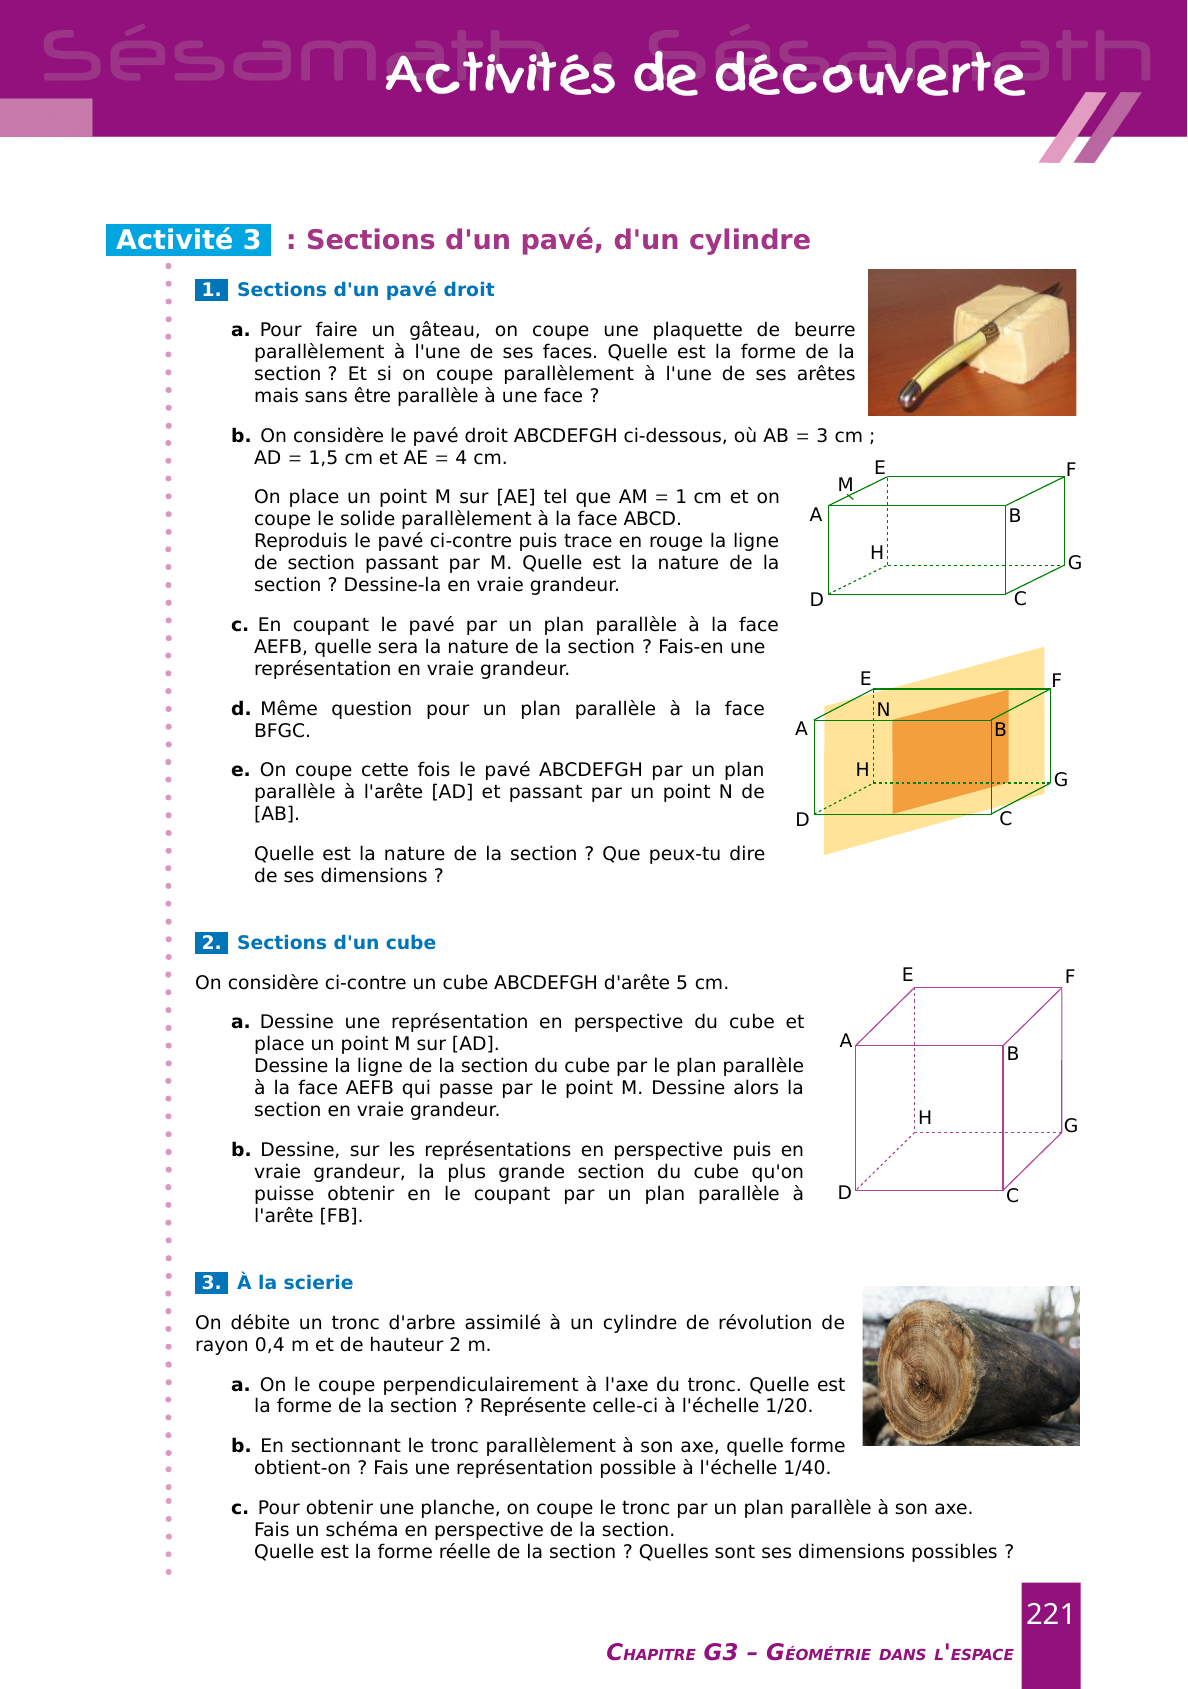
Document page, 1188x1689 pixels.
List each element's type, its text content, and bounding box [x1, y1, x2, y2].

list Dessine une représentation en perspective du cube et place un point M sur [AD]. Dessine la ligne de la section du cube par le plan parallèle à la face AEFB qui passe par le point M. Dessine alors la section en vraie grandeur. [224, 1011, 805, 1121]
list À la scierie [228, 1272, 1081, 1294]
list On coupe cette fois le pavé ABCDEFGH par un plan parallèle à l'arête [AD] et passant par un point N de [AB]. [224, 759, 824, 825]
list On place un point M sur [AE] tel que AM = 1 cm et on coupe le solide parallèlement à la face ABCD. Reproduis le pavé ci-contre puis trace en rouge la ligne de section passant par M. Quelle est la nature de la section ? Dessine-la en vraie grandeur. [224, 486, 1081, 596]
picture [0, 0, 1187, 163]
list Pour faire un gâteau, on coupe une plaquette de beurre parallèlement à l'une de ses faces. Quelle est la forme de la section ? Et si on coupe parallèlement à l'une de ses arêtes mais sans être parallèle à une face ? [224, 319, 868, 407]
list En sectionnant le tronc parallèlement à son axe, quelle forme obtient‑on ? Fais une représentation possible à l'échelle 1/40. [224, 1435, 846, 1479]
list Même question pour un plan parallèle à la face BFGC. [224, 697, 854, 741]
list On débite un tronc d'arbre assimilé à un cylindre de révolution de rayon 0,4 m et de hauteur 2 m. [195, 1312, 846, 1356]
list On considère le pavé droit ABCDEFGH ci-dessous, où AB = 3 cm ; AD = 1,5 cm et AE = 4 cm. [224, 424, 1081, 468]
list Sections d'un pavé droit [228, 279, 868, 301]
list Pour obtenir une planche, on coupe le tronc par un plan parallèle à son axe. Fais un schéma en perspective de la section. Quelle est la forme réelle de la section ? Quelles sont ses dimensions possibles ? [224, 1497, 1081, 1563]
list Sections d'un cube [228, 932, 1081, 954]
picture [862, 1286, 1080, 1446]
list : Sections d'un pavé, d'un cylindre [271, 224, 1081, 256]
list On considère ci-contre un cube ABCDEFGH d'arête 5 cm. [195, 972, 1081, 994]
list Quelle est la nature de la section ? Que peux-tu dire de ses dimensions ? [224, 843, 1081, 887]
list Dessine, sur les représentations en perspective puis en vraie grandeur, la plus grande section du cube qu'on puisse obtenir en le coupant par un plan parallèle à l'arête [FB]. [224, 1139, 805, 1227]
list On coupe cette fois le pavé ABCDEFGH par un plan parallèle à l'arête [AD] et passant par un point N de [AB]. [936, 759, 1081, 825]
list En coupant le pavé par un plan parallèle à la face AEFB, quelle sera la nature de la section ? Fais-en une représentation en vraie grandeur. [224, 614, 1081, 680]
list On le coupe perpendiculairement à l'axe du tronc. Quelle est la forme de la section ? Représente celle‑ci à l'échelle 1/20. [224, 1373, 846, 1417]
picture [868, 269, 1077, 416]
list [1051, 697, 1081, 741]
